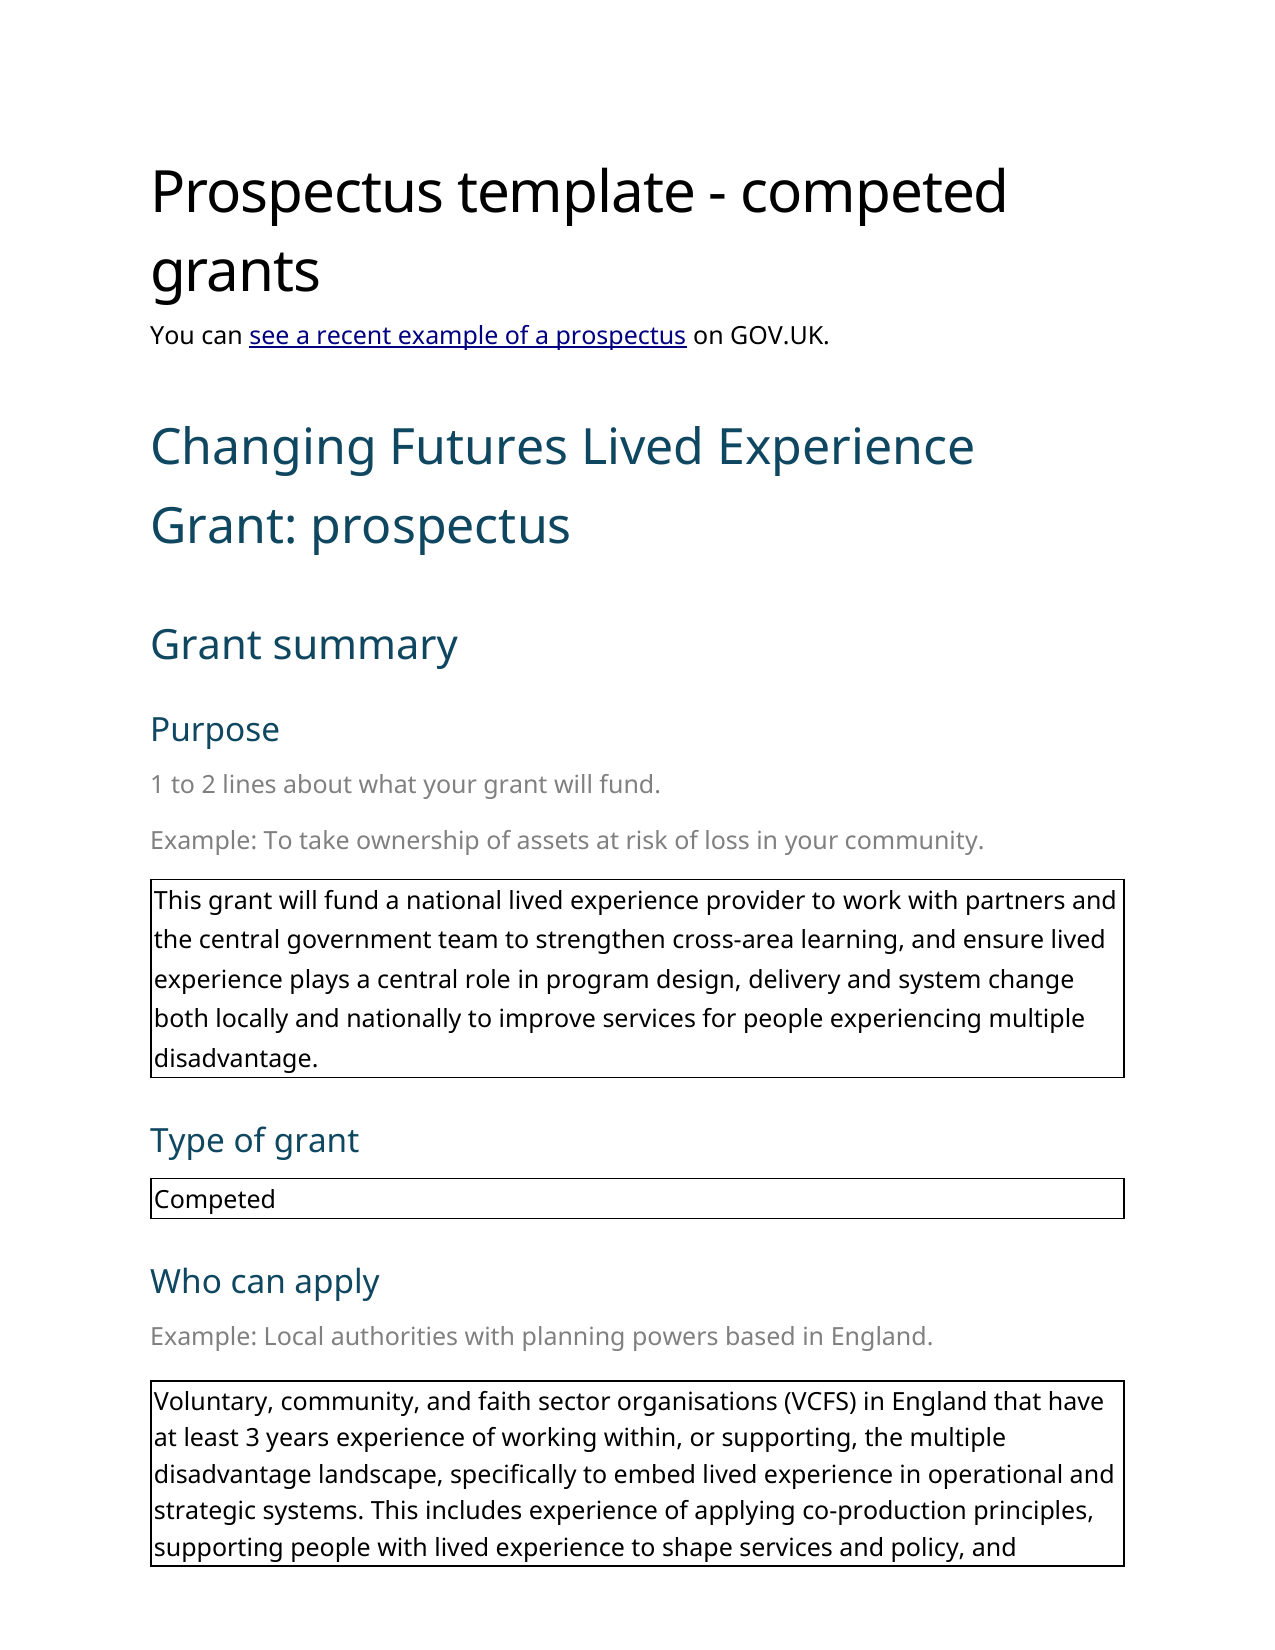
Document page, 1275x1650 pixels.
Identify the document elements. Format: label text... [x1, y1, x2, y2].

text You can see a recent example of a prospectus on GOV.UK. [150, 317, 1125, 351]
subtitle Who can apply [150, 1258, 1125, 1303]
text Voluntary, community, and faith sector organisations (VCFS) in England that have at least 3 years experience of working within, or supporting, the multiple disadvantage landscape, specifically to embed lived experience in operational and strategic systems. This includes experience of applying co-production principles, supporting people with lived experience to shape services and policy, and [152, 1382, 1123, 1565]
text Competed [152, 1179, 1123, 1218]
subtitle Type of grant [150, 1117, 1125, 1162]
subtitle Purpose [150, 706, 1125, 751]
title Prospectus template - competed grants [150, 150, 1125, 309]
text This grant will fund a national lived experience provider to work with partners and the central government team to strengthen cross-area learning, and ensure lived experience plays a central role in program design, delivery and system change both locally and nationally to improve services for people experiencing multiple disadvantage. [152, 880, 1123, 1077]
text Example: To take ownership of assets at risk of loss in your community. [150, 823, 1125, 857]
text Example: Local authorities with planning powers based in England. [150, 1319, 1125, 1353]
subtitle Grant summary [150, 615, 1125, 671]
subtitle Changing Futures Lived Experience Grant: prospectus [150, 411, 1125, 558]
text 1 to 2 lines about what your grant will fund. [150, 766, 1125, 801]
